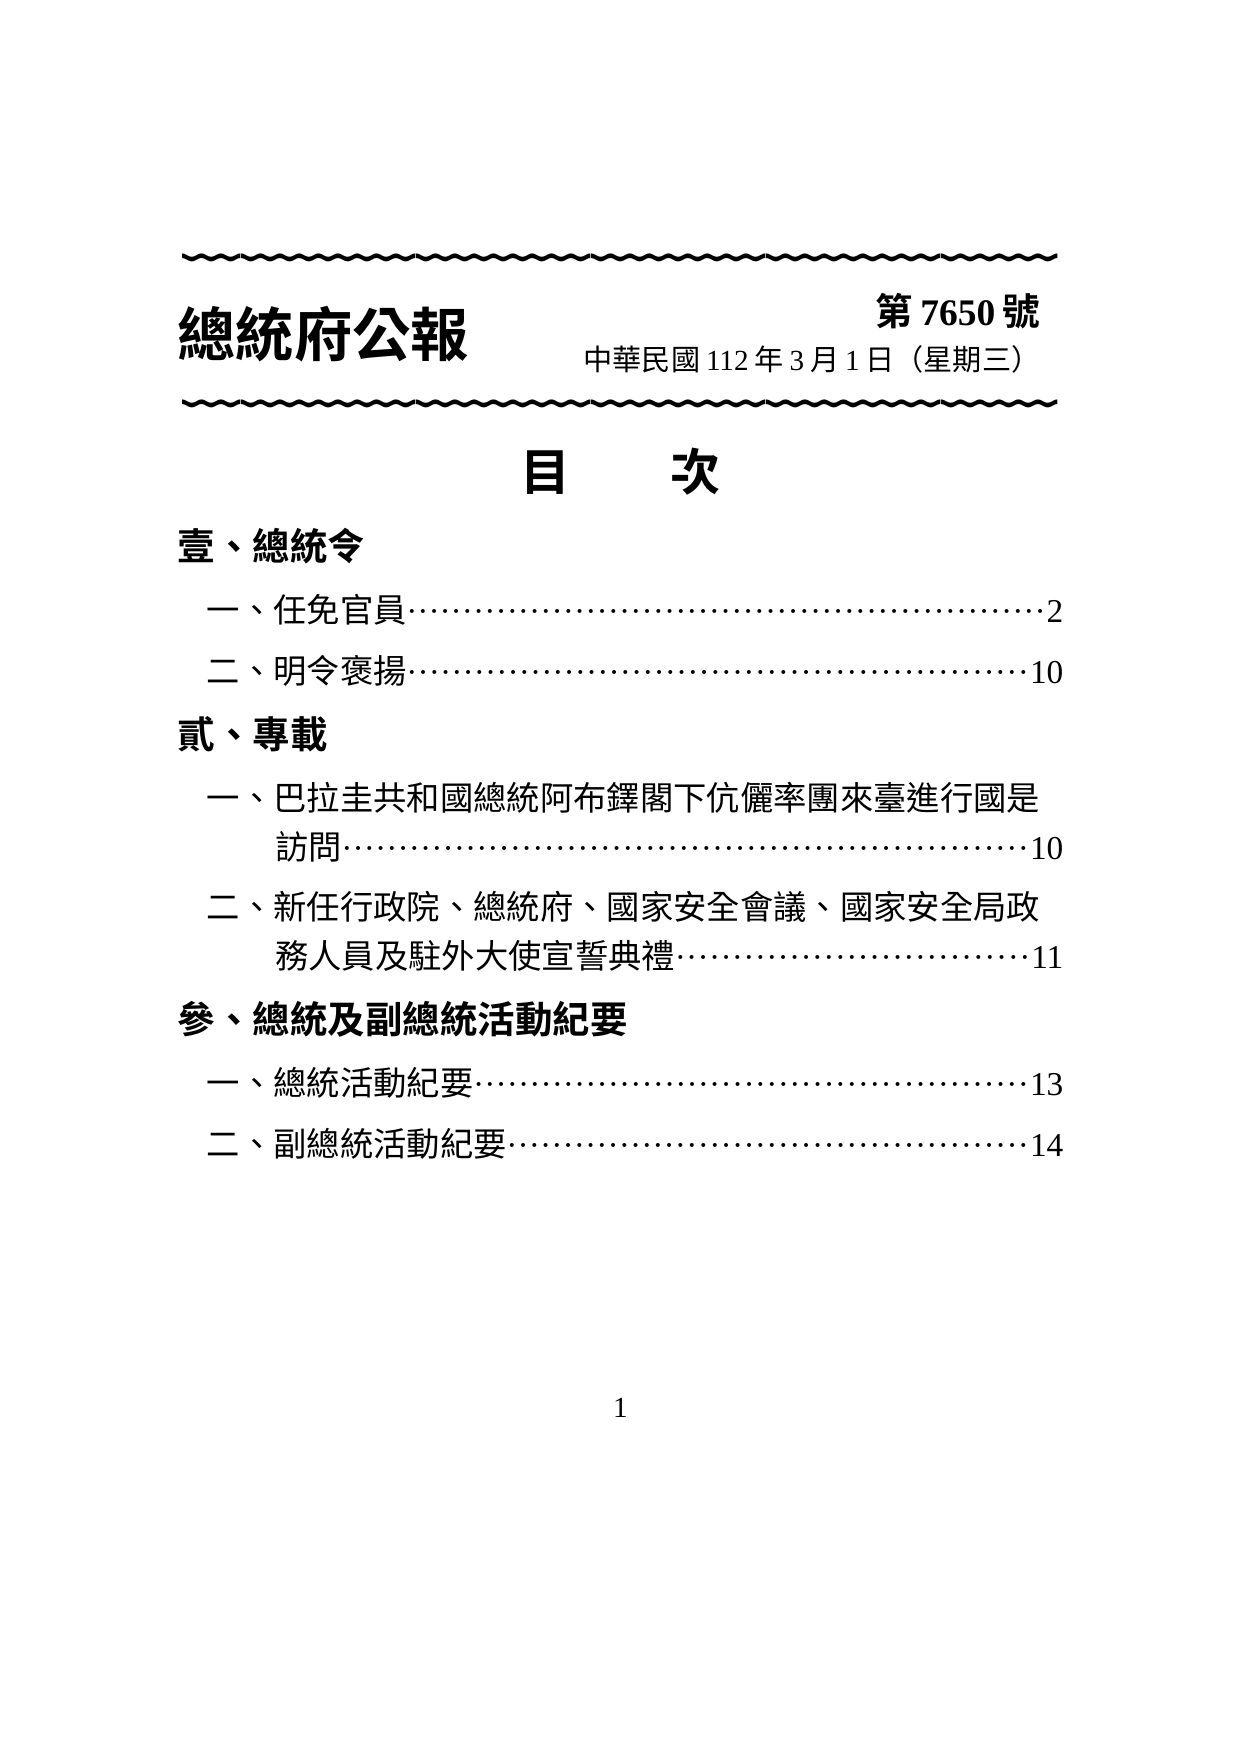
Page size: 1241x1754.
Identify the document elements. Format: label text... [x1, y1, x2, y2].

text 貳、專載 [177, 705, 1063, 760]
text 一、任免官員 2 [206, 584, 1063, 632]
table_header 第7650號 中華民國112年3月1日（星期三） [505, 261, 1051, 382]
table_header 總統府公報 [166, 261, 505, 382]
text 壹、總統令 [177, 517, 1063, 571]
text 參、總統及副總統活動紀要 [177, 990, 1063, 1044]
text 目 次 [177, 432, 1063, 505]
text ﹏﹏﹏﹏﹏﹏﹏﹏﹏﹏﹏﹏﹏﹏﹏ [177, 236, 1063, 261]
text 二、明令褒揚 10 [206, 645, 1063, 693]
text 一、總統活動紀要 13 [206, 1057, 1063, 1105]
text 二、副總統活動紀要 14 [206, 1118, 1063, 1166]
text ﹏﹏﹏﹏﹏﹏﹏﹏﹏﹏﹏﹏﹏﹏﹏ [177, 382, 1063, 407]
text 二、新任行政院、總統府、國家安全會議、國家安全局政務人員及駐外大使宣誓典禮 11 [206, 881, 1063, 978]
text 一、巴拉圭共和國總統阿布鐸閣下伉儷率團來臺進行國是訪問 10 [206, 772, 1063, 869]
